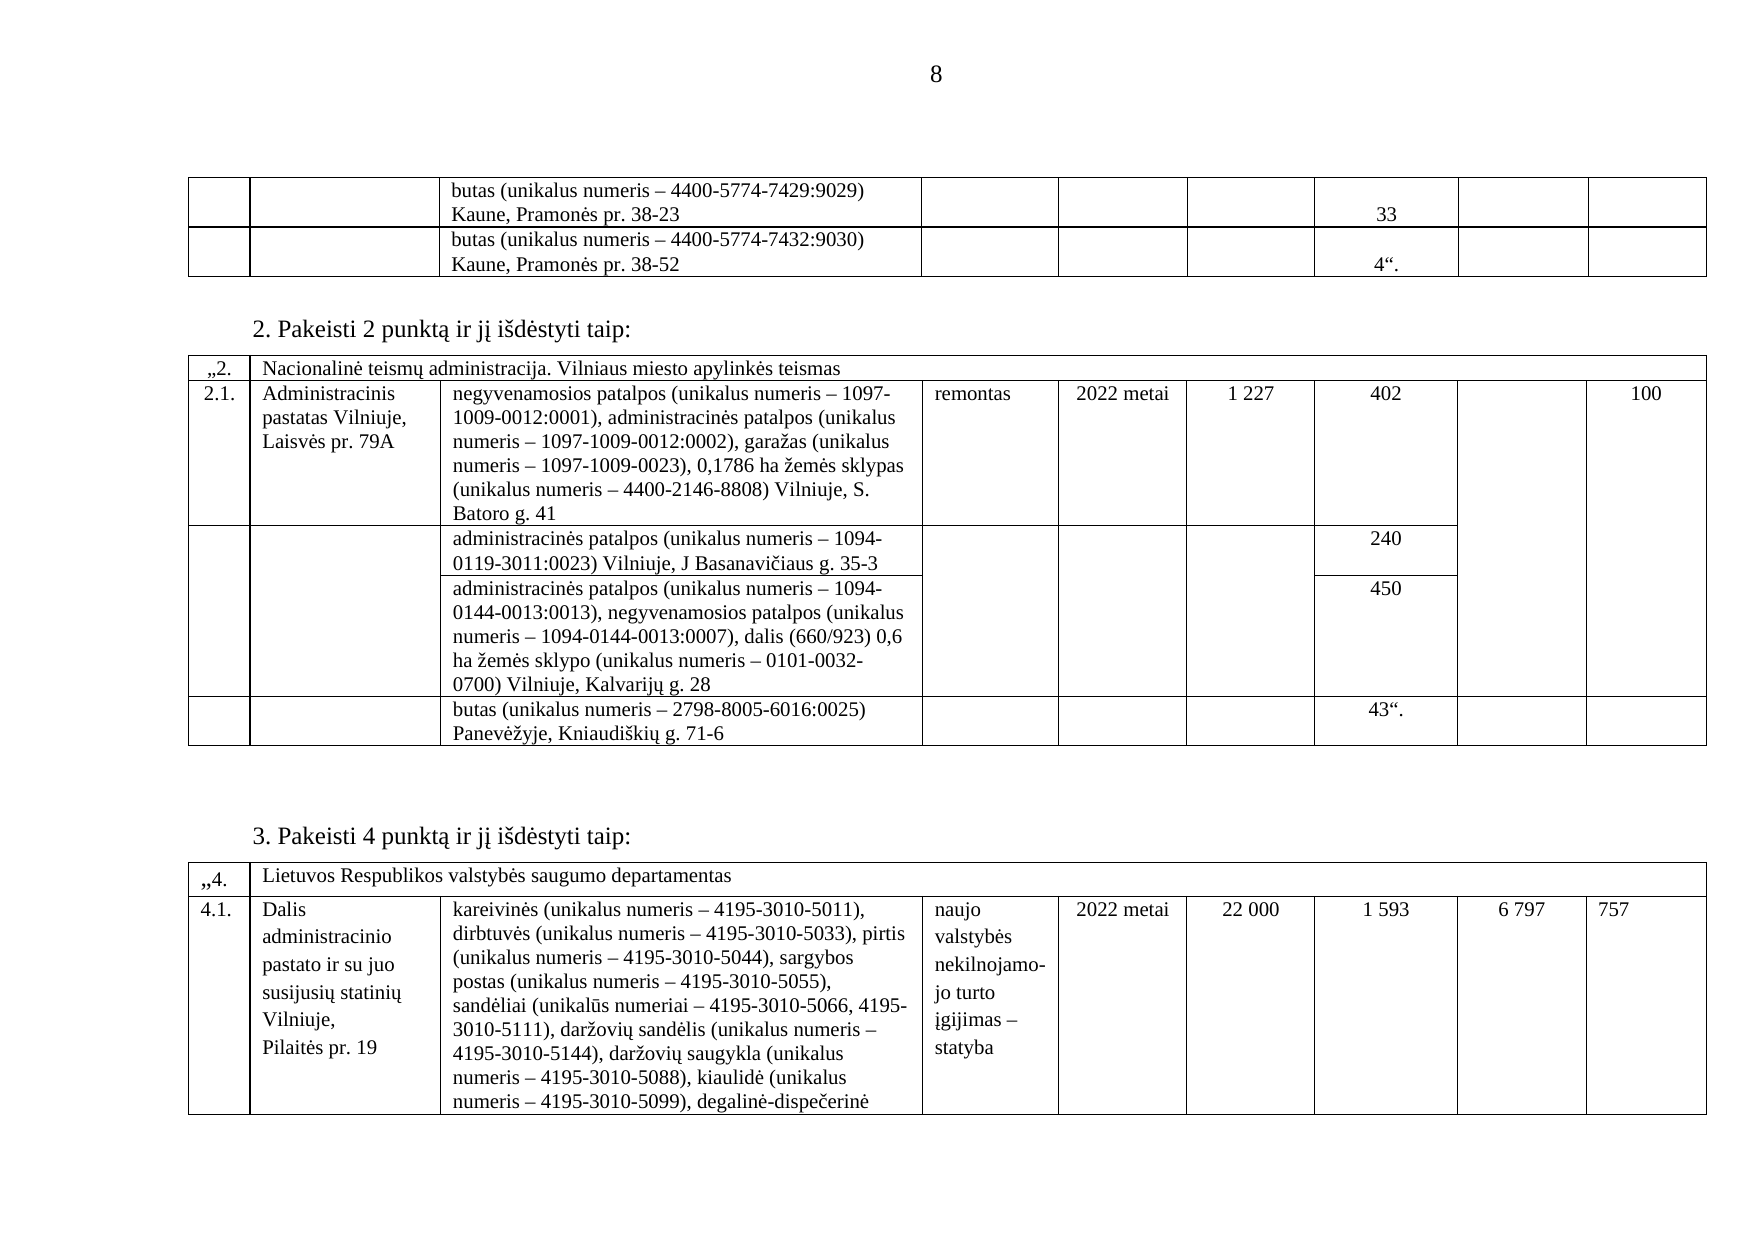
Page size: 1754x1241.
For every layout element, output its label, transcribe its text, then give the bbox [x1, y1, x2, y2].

table_cell 100 [1587, 381, 1706, 696]
table_cell 43“. [1315, 697, 1457, 745]
table_cell 22 000 [1187, 897, 1314, 1113]
table_cell 2022 metai [1059, 381, 1186, 525]
table_cell [1059, 178, 1187, 226]
table_cell negyvenamosios patalpos (unikalus numeris – 1097-1009-0012:0001), administracinės patalpos (unikalus numeris – 1097-1009-0012:0002), garažas (unikalus numeris – 1097-1009-0023), 0,1786 ha žemės sklypas (unikalus numeris – 4400-2146-8808) Vilniuje, S. Batoro g. 41 [441, 381, 922, 525]
table_cell [1589, 178, 1706, 226]
table_cell Administracinis pastatas Vilniuje, Laisvės pr. 79A [251, 381, 440, 525]
table_header Lietuvos Respublikos valstybės saugumo departamentas [251, 863, 1706, 896]
table_cell 450 [1315, 576, 1457, 696]
table_header „2. [189, 356, 249, 380]
table_cell [1458, 381, 1586, 696]
table_cell [251, 526, 440, 696]
table_cell [1589, 228, 1706, 276]
table_cell [1187, 697, 1314, 745]
table_cell remontas [923, 381, 1058, 525]
table_cell [1459, 228, 1588, 276]
table_cell 6 797 [1458, 897, 1586, 1113]
table_cell [922, 228, 1058, 276]
table_cell 4“. [1315, 228, 1458, 276]
table_cell [1187, 526, 1314, 696]
table_cell [189, 697, 249, 745]
table_cell 1 227 [1187, 381, 1314, 525]
table_cell 1 593 [1315, 897, 1457, 1113]
table_header Nacionalinė teismų administracija. Vilniaus miesto apylinkės teismas [251, 356, 1706, 380]
table_header „4. [189, 863, 249, 896]
text 2. Pakeisti 2 punktą ir jį išdėstyti taip: [177, 305, 1695, 343]
table_cell [189, 228, 249, 276]
table_cell butas (unikalus numeris – 4400-5774-7429:9029) Kaune, Pramonės pr. 38-23 [440, 178, 921, 226]
table_cell 402 [1315, 381, 1457, 525]
table_cell [1188, 228, 1314, 276]
table_cell administracinės patalpos (unikalus numeris – 1094-0144-0013:0013), negyvenamosios patalpos (unikalus numeris – 1094-0144-0013:0007), dalis (660/923) 0,6 ha žemės sklypo (unikalus numeris – 0101-0032-0700) Vilniuje, Kalvarijų g. 28 [441, 576, 922, 696]
table_cell [1059, 228, 1187, 276]
table_cell 240 [1315, 526, 1457, 574]
table_cell [1459, 178, 1588, 226]
table_cell [1587, 697, 1706, 745]
table_cell butas (unikalus numeris – 2798-8005-6016:0025) Panevėžyje, Kniaudiškių g. 71-6 [441, 697, 922, 745]
table_cell [251, 697, 440, 745]
table_cell administracinės patalpos (unikalus numeris – 1094-0119-3011:0023) Vilniuje, J Basanavičiaus g. 35-3 [441, 526, 922, 574]
table_cell [1188, 178, 1314, 226]
table_cell kareivinės (unikalus numeris – 4195-3010-5011), dirbtuvės (unikalus numeris – 4195-3010-5033), pirtis (unikalus numeris – 4195-3010-5044), sargybos postas (unikalus numeris – 4195-3010-5055), sandėliai (unikalūs numeriai – 4195-3010-5066, 4195-3010-5111), daržovių sandėlis (unikalus numeris – 4195-3010-5144), daržovių saugykla (unikalus numeris – 4195-3010-5088), kiaulidė (unikalus numeris – 4195-3010-5099), degalinė-dispečerinė [441, 897, 922, 1113]
table_cell butas (unikalus numeris – 4400-5774-7432:9030) Kaune, Pramonės pr. 38-52 [440, 228, 921, 276]
table_cell naujo valstybės nekilnojamo-jo turto įgijimas – statyba [923, 897, 1058, 1113]
table_cell 2022 metai [1059, 897, 1186, 1113]
table_cell [189, 526, 249, 696]
table_cell [923, 526, 1058, 696]
text 3. Pakeisti 4 punktą ir jį išdėstyti taip: [177, 812, 1695, 850]
table_cell [923, 697, 1058, 745]
table_cell Dalis administracinio pastato ir su juo susijusių statinių Vilniuje, Pilaitės pr. 19 [251, 897, 440, 1113]
table_cell [922, 178, 1058, 226]
table_cell 757 [1587, 897, 1706, 1113]
table_cell 4.1. [189, 897, 249, 1113]
table_cell 33 [1315, 178, 1458, 226]
table_cell [1059, 697, 1186, 745]
table_cell [251, 178, 439, 226]
table_cell [1458, 697, 1586, 745]
table_cell [251, 228, 439, 276]
table_cell 2.1. [189, 381, 249, 525]
table_cell [1059, 526, 1186, 696]
table_cell [189, 178, 249, 226]
